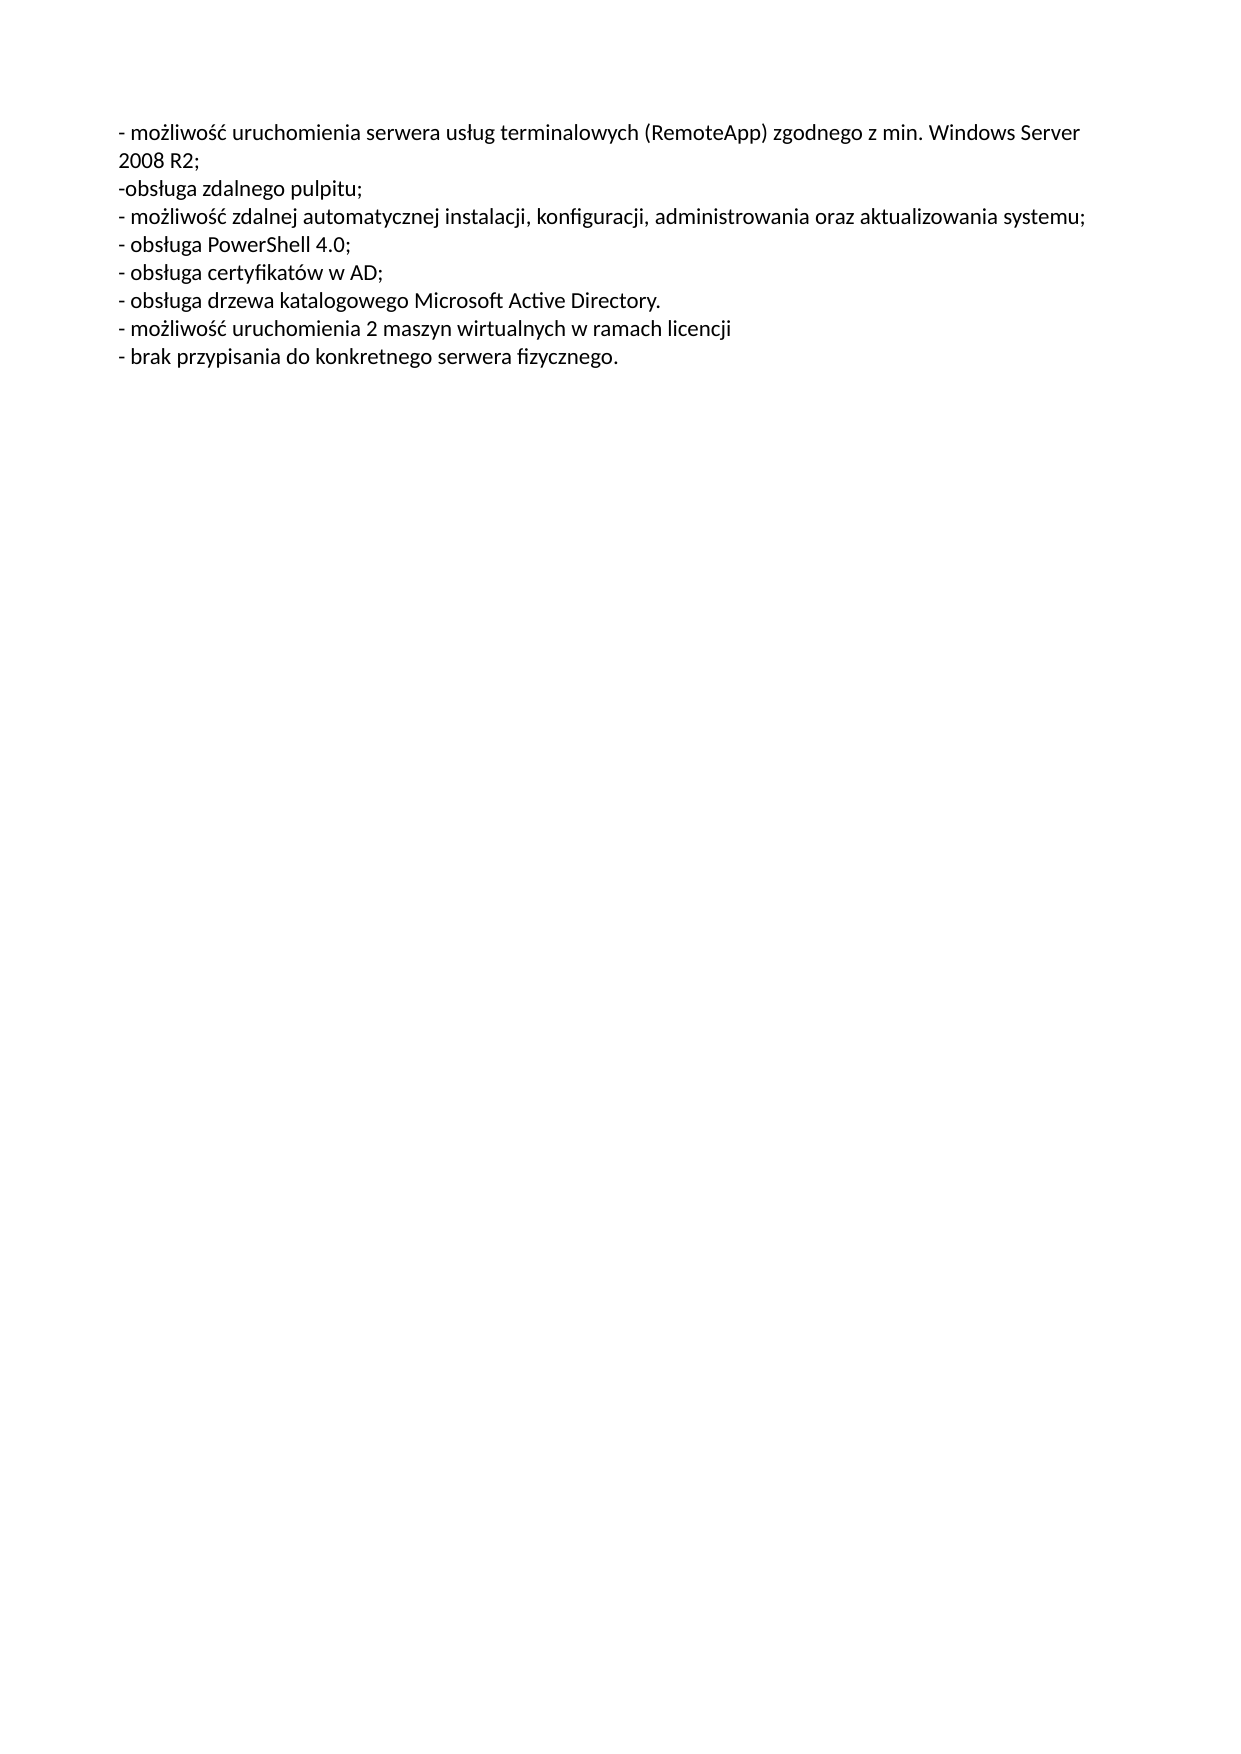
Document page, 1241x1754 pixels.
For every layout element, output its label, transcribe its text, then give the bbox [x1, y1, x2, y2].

text - brak przypisania do konkretnego serwera fizycznego. [118, 342, 1122, 370]
text - możliwość uruchomienia 2 maszyn wirtualnych w ramach licencji [118, 314, 1122, 342]
text - możliwość zdalnej automatycznej instalacji, konfiguracji, administrowania oraz aktualizowania systemu; [118, 202, 1122, 230]
text - możliwość uruchomienia serwera usług terminalowych (RemoteApp) zgodnego z min. Windows Server 2008 R2; [118, 118, 1122, 174]
text - obsługa drzewa katalogowego Microsoft Active Directory. [118, 286, 1122, 314]
text -obsługa zdalnego pulpitu; [118, 174, 1122, 202]
text - obsługa certyfikatów w AD; [118, 258, 1122, 286]
text - obsługa PowerShell 4.0; [118, 230, 1122, 258]
